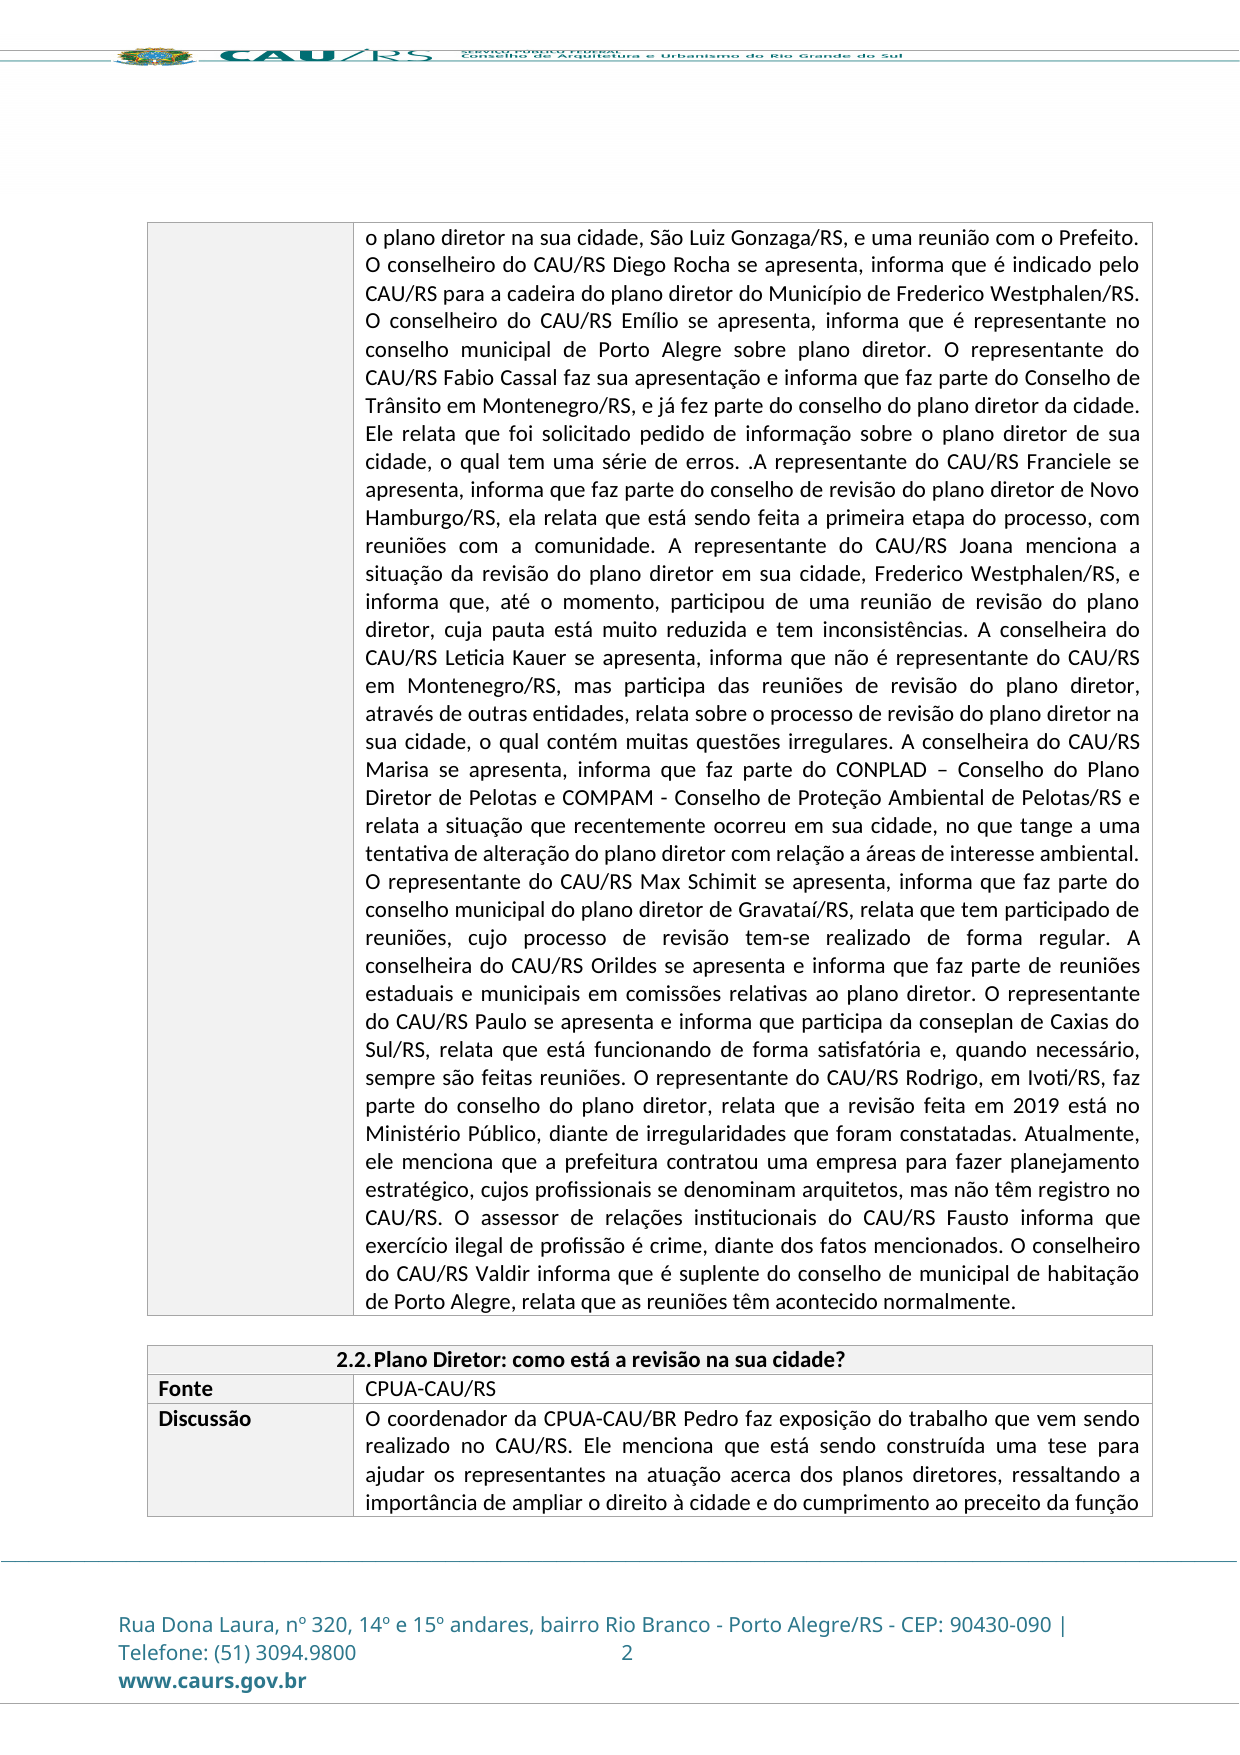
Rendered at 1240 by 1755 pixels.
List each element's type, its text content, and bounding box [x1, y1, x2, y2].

table_cell o plano diretor na sua cidade, São Luiz Gonzaga/RS, e uma reunião com o Prefeito. O conselheiro do CAU/RS Diego Rocha se apresenta, informa que é indicado pelo CAU/RS para a cadeira do plano diretor do Município de Frederico Westphalen/RS. O conselheiro do CAU/RS Emílio se apresenta, informa que é representante no conselho municipal de Porto Alegre sobre plano diretor. O representante do CAU/RS Fabio Cassal faz sua apresentação e informa que faz parte do Conselho de Trânsito em Montenegro/RS, e já fez parte do conselho do plano diretor da cidade. Ele relata que foi solicitado pedido de informação sobre o plano diretor de sua cidade, o qual tem uma série de erros. .A representante do CAU/RS Franciele se apresenta, informa que faz parte do conselho de revisão do plano diretor de Novo Hamburgo/RS, ela relata que está sendo feita a primeira etapa do processo, com reuniões com a comunidade. A representante do CAU/RS Joana menciona a situação da revisão do plano diretor em sua cidade, Frederico Westphalen/RS, e informa que, até o momento, participou de uma reunião de revisão do plano diretor, cuja pauta está muito reduzida e tem inconsistências. A conselheira do CAU/RS Leticia Kauer se apresenta, informa que não é representante do CAU/RS em Montenegro/RS, mas participa das reuniões de revisão do plano diretor, através de outras entidades, relata sobre o processo de revisão do plano diretor na sua cidade, o qual contém muitas questões irregulares. A conselheira do CAU/RS Marisa se apresenta, informa que faz parte do CONPLAD – Conselho do Plano Diretor de Pelotas e COMPAM - Conselho de Proteção Ambiental de Pelotas/RS e relata a situação que recentemente ocorreu em sua cidade, no que tange a uma tentativa de alteração do plano diretor com relação a áreas de interesse ambiental. O representante do CAU/RS Max Schimit se apresenta, informa que faz parte do conselho municipal do plano diretor de Gravataí/RS, relata que tem participado de reuniões, cujo processo de revisão tem-se realizado de forma regular. A conselheira do CAU/RS Orildes se apresenta e informa que faz parte de reuniões estaduais e municipais em comissões relativas ao plano diretor. O representante do CAU/RS Paulo se apresenta e informa que participa da conseplan de Caxias do Sul/RS, relata que está funcionando de forma satisfatória e, quando necessário, sempre são feitas reuniões. O representante do CAU/RS Rodrigo, em Ivoti/RS, faz parte do conselho do plano diretor, relata que a revisão feita em 2019 está no Ministério Público, diante de irregularidades que foram constatadas. Atualmente, ele menciona que a prefeitura contratou uma empresa para fazer planejamento estratégico, cujos profissionais se denominam arquitetos, mas não têm registro no CAU/RS. O assessor de relações institucionais do CAU/RS Fausto informa que exercício ilegal de profissão é crime, diante dos fatos mencionados. O conselheiro do CAU/RS Valdir informa que é suplente do conselho de municipal de habitação de Porto Alegre, relata que as reuniões têm acontecido normalmente. [354, 223, 1152, 1315]
table_cell CPUA-CAU/RS [354, 1375, 1152, 1403]
table_cell Fonte [148, 1375, 353, 1403]
table_cell O coordenador da CPUA-CAU/BR Pedro faz exposição do trabalho que vem sendo realizado no CAU/RS. Ele menciona que está sendo construída uma tese para ajudar os representantes na atuação acerca dos planos diretores, ressaltando a importância de ampliar o direito à cidade e do cumprimento ao preceito da função [354, 1404, 1152, 1516]
table_cell [147, 1316, 1153, 1344]
table_cell [148, 223, 353, 1315]
table_cell Discussão [148, 1404, 353, 1516]
table_cell Plano Diretor: como está a revisão na sua cidade? [148, 1346, 1152, 1373]
